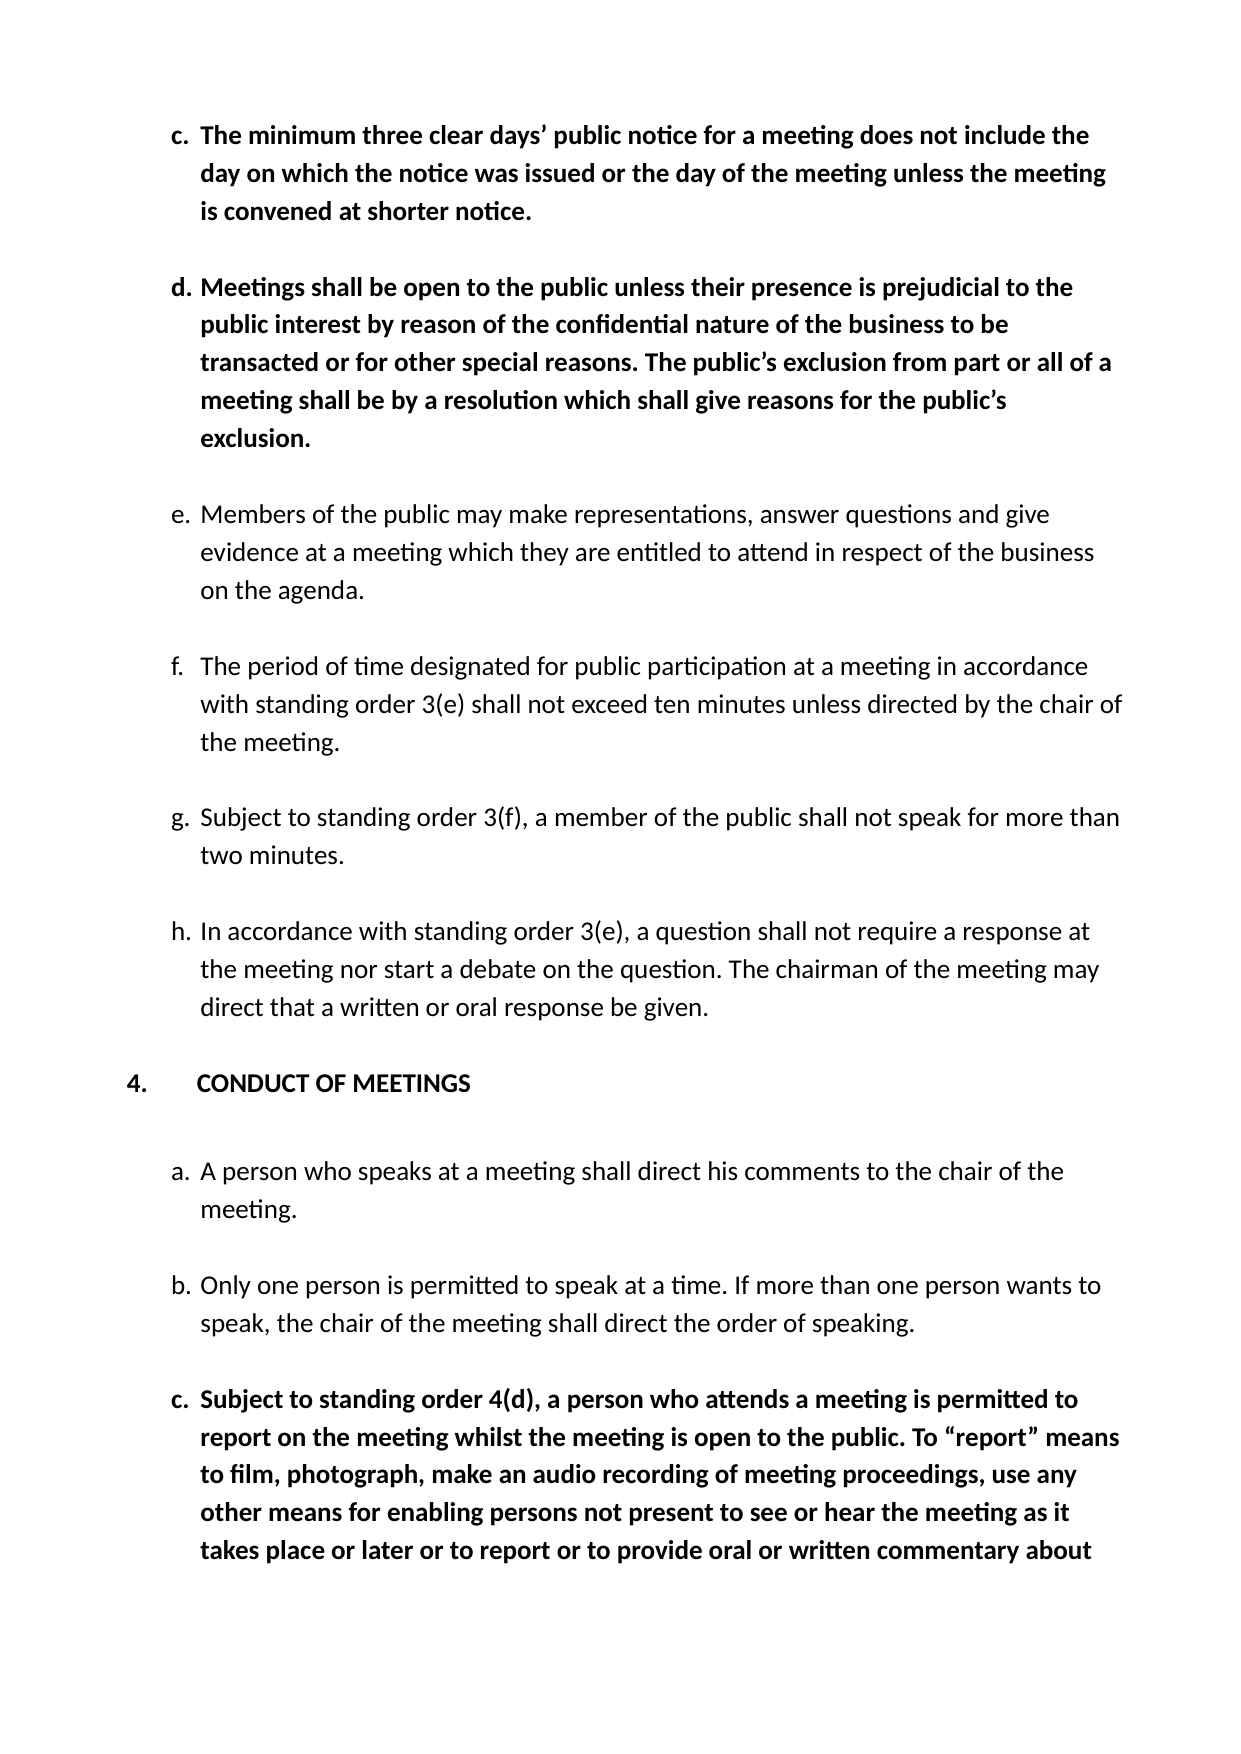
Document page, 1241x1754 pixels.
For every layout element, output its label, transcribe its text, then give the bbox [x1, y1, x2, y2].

list The minimum three clear days’ public notice for a meeting does not include the day on which the notice was issued or the day of the meeting unless the meeting is convened at shorter notice. [171, 118, 1123, 227]
list The period of time designated for public participation at a meeting in accordance with standing order 3(e) shall not exceed ten minutes unless directed by the chair of the meeting. [171, 649, 1123, 758]
list A person who speaks at a meeting shall direct his comments to the chair of the meeting. [171, 1154, 1123, 1225]
text 4. CONDUCT OF MEETINGS [127, 1066, 1123, 1099]
list In accordance with standing order 3(e), a question shall not require a response at the meeting nor start a debate on the question. The chairman of the meeting may direct that a written or oral response be given. [171, 914, 1123, 1023]
list Subject to standing order 4(d), a person who attends a meeting is permitted to report on the meeting whilst the meeting is open to the public. To “report” means to film, photograph, make an audio recording of meeting proceedings, use any other means for enabling persons not present to see or hear the meeting as it takes place or later or to report or to provide oral or written commentary about [171, 1382, 1123, 1567]
list Subject to standing order 3(f), a member of the public shall not speak for more than two minutes. [171, 801, 1123, 872]
list Only one person is permitted to speak at a time. If more than one person wants to speak, the chair of the meeting shall direct the order of speaking. [171, 1268, 1123, 1339]
list Members of the public may make representations, answer questions and give evidence at a meeting which they are entitled to attend in respect of the business on the agenda. [171, 497, 1123, 606]
list Meetings shall be open to the public unless their presence is prejudicial to the public interest by reason of the confidential nature of the business to be transacted or for other special reasons. The public’s exclusion from part or all of a meeting shall be by a resolution which shall give reasons for the public’s exclusion. [171, 270, 1123, 454]
